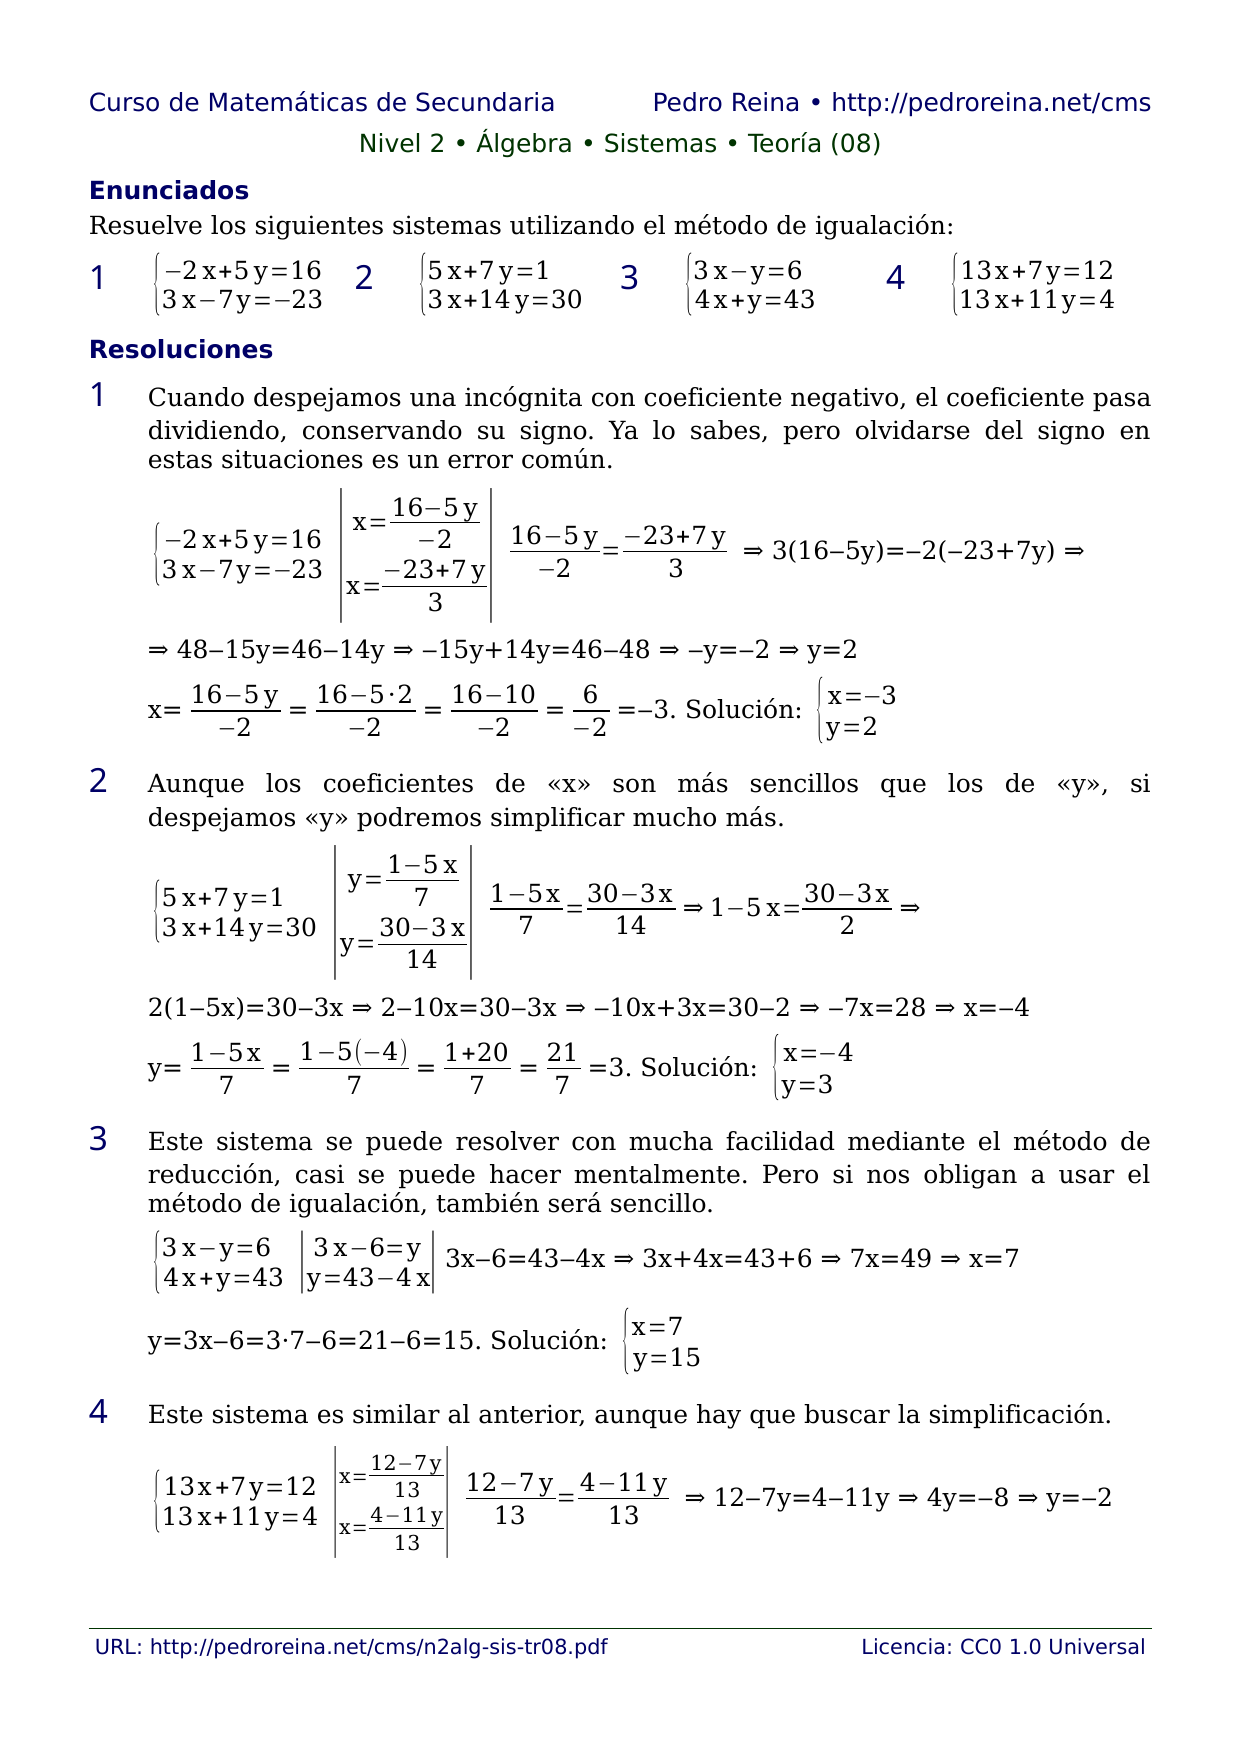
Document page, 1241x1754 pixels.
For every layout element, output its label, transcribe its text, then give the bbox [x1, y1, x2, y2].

text ⇒ 12‒7y=4‒11y ⇒ 4y=‒8 ⇒ y=‒2 [148, 1446, 1152, 1559]
list Este sistema se puede resolver con mucha facilidad mediante el método de reducción, casi se puede hacer mentalmente. Pero si nos obligan a usar el método de igualación, también será sencillo. [88, 1115, 1152, 1218]
text Nivel 2 • Álgebra • Sistemas • Teoría (08) [88, 129, 1152, 159]
text y=====3. Solución: [148, 1034, 1152, 1103]
list Este sistema es similar al anterior, aunque hay que buscar la simplificación. [88, 1388, 1152, 1434]
text ⇒⇒ [148, 844, 1152, 981]
list Aunque los coeficientes de «x» son más sencillos que los de «y», si despejamos «y» podremos simplificar mucho más. [88, 757, 1152, 832]
text y=3x‒6=3·7‒6=21‒6=15. Solución: [148, 1307, 1152, 1377]
list Cuando despejamos una incógnita con coeficiente negativo, el coeficiente pasa dividiendo, conservando su signo. Ya lo sabes, pero olvidarse del signo en estas situaciones es un error común. [88, 371, 1152, 474]
text ⇒ 3(16‒5y)=‒2(‒23+7y) ⇒ [148, 486, 1152, 624]
text 2(1‒5x)=30‒3x ⇒ 2‒10x=30‒3x ⇒ ‒10x+3x=30‒2 ⇒ ‒7x=28 ⇒ x=‒4 [148, 993, 1152, 1022]
text Resuelve los siguientes sistemas utilizando el método de igualación: [88, 211, 1152, 241]
text Enunciados [88, 176, 1152, 206]
text Resoluciones [88, 336, 1152, 365]
text 3x‒6=43‒4x ⇒ 3x+4x=43+6 ⇒ 7x=49 ⇒ x=7 [148, 1230, 1152, 1296]
text ⇒ 48‒15y=46‒14y ⇒ ‒15y+14y=46‒48 ⇒ ‒y=‒2 ⇒ y=2 [148, 636, 1152, 665]
text x=====‒3. Solución: [148, 676, 1152, 746]
text Curso de Matemáticas de Secundaria Pedro Reina • http://pedroreina.net/cms [88, 88, 1152, 118]
